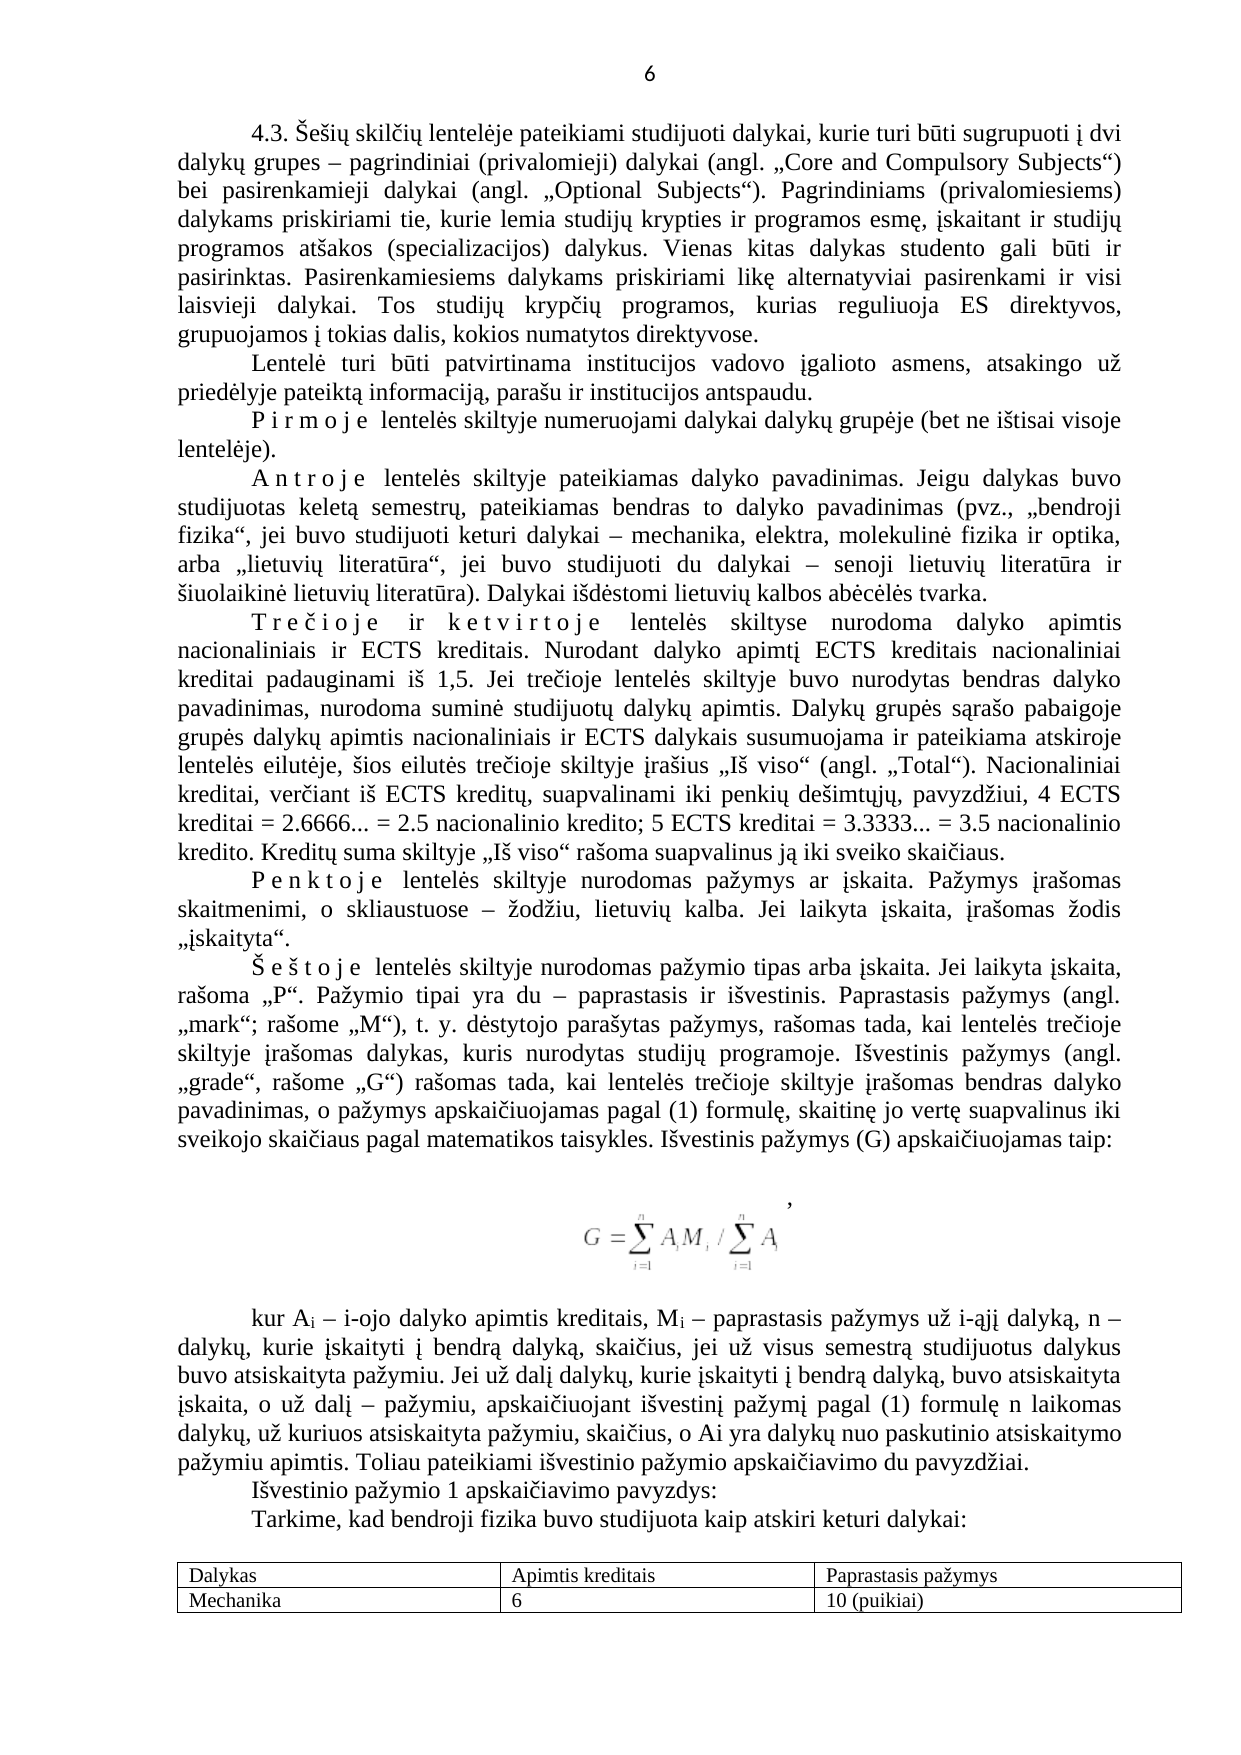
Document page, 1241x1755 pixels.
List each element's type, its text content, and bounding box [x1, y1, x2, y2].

text Penktoje lentelės skiltyje nurodomas pažymys ar įskaita. Pažymys įrašomas skaitmenimi, o skliaustuose – žodžiu, lietuvių kalba. Jei laikyta įskaita, įrašomas žodis „įskaityta“. [177, 866, 1122, 952]
table_header Dalykas [178, 1563, 500, 1587]
text Pirmoje lentelės skiltyje numeruojami dalykai dalykų grupėje (bet ne ištisai visoje lentelėje). [177, 406, 1122, 463]
table_cell Mechanika [178, 1588, 500, 1612]
text Trečioje ir ketvirtoje lentelės skiltyse nurodoma dalyko apimtis nacionaliniais ir ECTS kreditais. Nurodant dalyko apimtį ECTS kreditais nacionaliniai kreditai padauginami iš 1,5. Jei trečioje lentelės skiltyje buvo nurodytas bendras dalyko pavadinimas, nurodoma suminė studijuotų dalykų apimtis. Dalykų grupės sąrašo pabaigoje grupės dalykų apimtis nacionaliniais ir ECTS dalykais susumuojama ir pateikiama atskiroje lentelės eilutėje, šios eilutės trečioje skiltyje įrašius „Iš viso“ (angl. „Total“). Nacionaliniai kreditai, verčiant iš ECTS kreditų, suapvalinami iki penkių dešimtųjų, pavyzdžiui, 4 ECTS kreditai = 2.6666... = 2.5 nacionalinio kredito; 5 ECTS kreditai = 3.3333... = 3.5 nacionalinio kredito. Kreditų suma skiltyje „Iš viso“ rašoma suapvalinus ją iki sveiko skaičiaus. [177, 607, 1122, 866]
table_cell 6 [501, 1588, 814, 1612]
table_header Apimtis kreditais [501, 1563, 814, 1587]
text 4.3. Šešių skilčių lentelėje pateikiami studijuoti dalykai, kurie turi būti sugrupuoti į dvi dalykų grupes – pagrindiniai (privalomieji) dalykai (angl. „Core and Compulsory Subjects“) bei pasirenkamieji dalykai (angl. „Optional Subjects“). Pagrindiniams (privalomiesiems) dalykams priskiriami tie, kurie lemia studijų krypties ir programos esmę, įskaitant ir studijų programos atšakos (specializacijos) dalykus. Vienas kitas dalykas studento gali būti ir pasirinktas. Pasirenkamiesiems dalykams priskiriami likę alternatyviai pasirenkami ir visi laisvieji dalykai. Tos studijų krypčių programos, kurias reguliuoja ES direktyvos, grupuojamos į tokias dalis, kokios numatytos direktyvose. [177, 118, 1122, 348]
text , [177, 1182, 1122, 1274]
text Tarkime, kad bendroji fizika buvo studijuota kaip atskiri keturi dalykai: [177, 1504, 1122, 1533]
text kur Ai – i-ojo dalyko apimtis kreditais, Mi – paprastasis pažymys už i-ąjį dalyką, n – dalykų, kurie įskaityti į bendrą dalyką, skaičius, jei už visus semestrą studijuotus dalykus buvo atsiskaityta pažymiu. Jei už dalį dalykų, kurie įskaityti į bendrą dalyką, buvo atsiskaityta įskaita, o už dalį – pažymiu, apskaičiuojant išvestinį pažymį pagal (1) formulę n laikomas dalykų, už kuriuos atsiskaityta pažymiu, skaičius, o Ai yra dalykų nuo paskutinio atsiskaitymo pažymiu apimtis. Toliau pateikiami išvestinio pažymio apskaičiavimo du pavyzdžiai. [177, 1303, 1122, 1476]
text Lentelė turi būti patvirtinama institucijos vadovo įgalioto asmens, atsakingo už priedėlyje pateiktą informaciją, parašu ir institucijos antspaudu. [177, 348, 1122, 406]
table_cell 10 (puikiai) [815, 1588, 1181, 1612]
text Šeštoje lentelės skiltyje nurodomas pažymio tipas arba įskaita. Jei laikyta įskaita, rašoma „P“. Pažymio tipai yra du – paprastasis ir išvestinis. Paprastasis pažymys (angl. „mark“; rašome „M“), t. y. dėstytojo parašytas pažymys, rašomas tada, kai lentelės trečioje skiltyje įrašomas dalykas, kuris nurodytas studijų programoje. Išvestinis pažymys (angl. „grade“, rašome „G“) rašomas tada, kai lentelės trečioje skiltyje įrašomas bendras dalyko pavadinimas, o pažymys apskaičiuojamas pagal (1) formulę, skaitinę jo vertę suapvalinus iki sveikojo skaičiaus pagal matematikos taisykles. Išvestinis pažymys (G) apskaičiuojamas taip: [177, 952, 1122, 1153]
text Išvestinio pažymio 1 apskaičiavimo pavyzdys: [177, 1476, 1122, 1504]
text Antroje lentelės skiltyje pateikiamas dalyko pavadinimas. Jeigu dalykas buvo studijuotas keletą semestrų, pateikiamas bendras to dalyko pavadinimas (pvz., „bendroji fizika“, jei buvo studijuoti keturi dalykai – mechanika, elektra, molekulinė fizika ir optika, arba „lietuvių literatūra“, jei buvo studijuoti du dalykai – senoji lietuvių literatūra ir šiuolaikinė lietuvių literatūra). Dalykai išdėstomi lietuvių kalbos abėcėlės tvarka. [177, 463, 1122, 607]
table_header Paprastasis pažymys [815, 1563, 1181, 1587]
